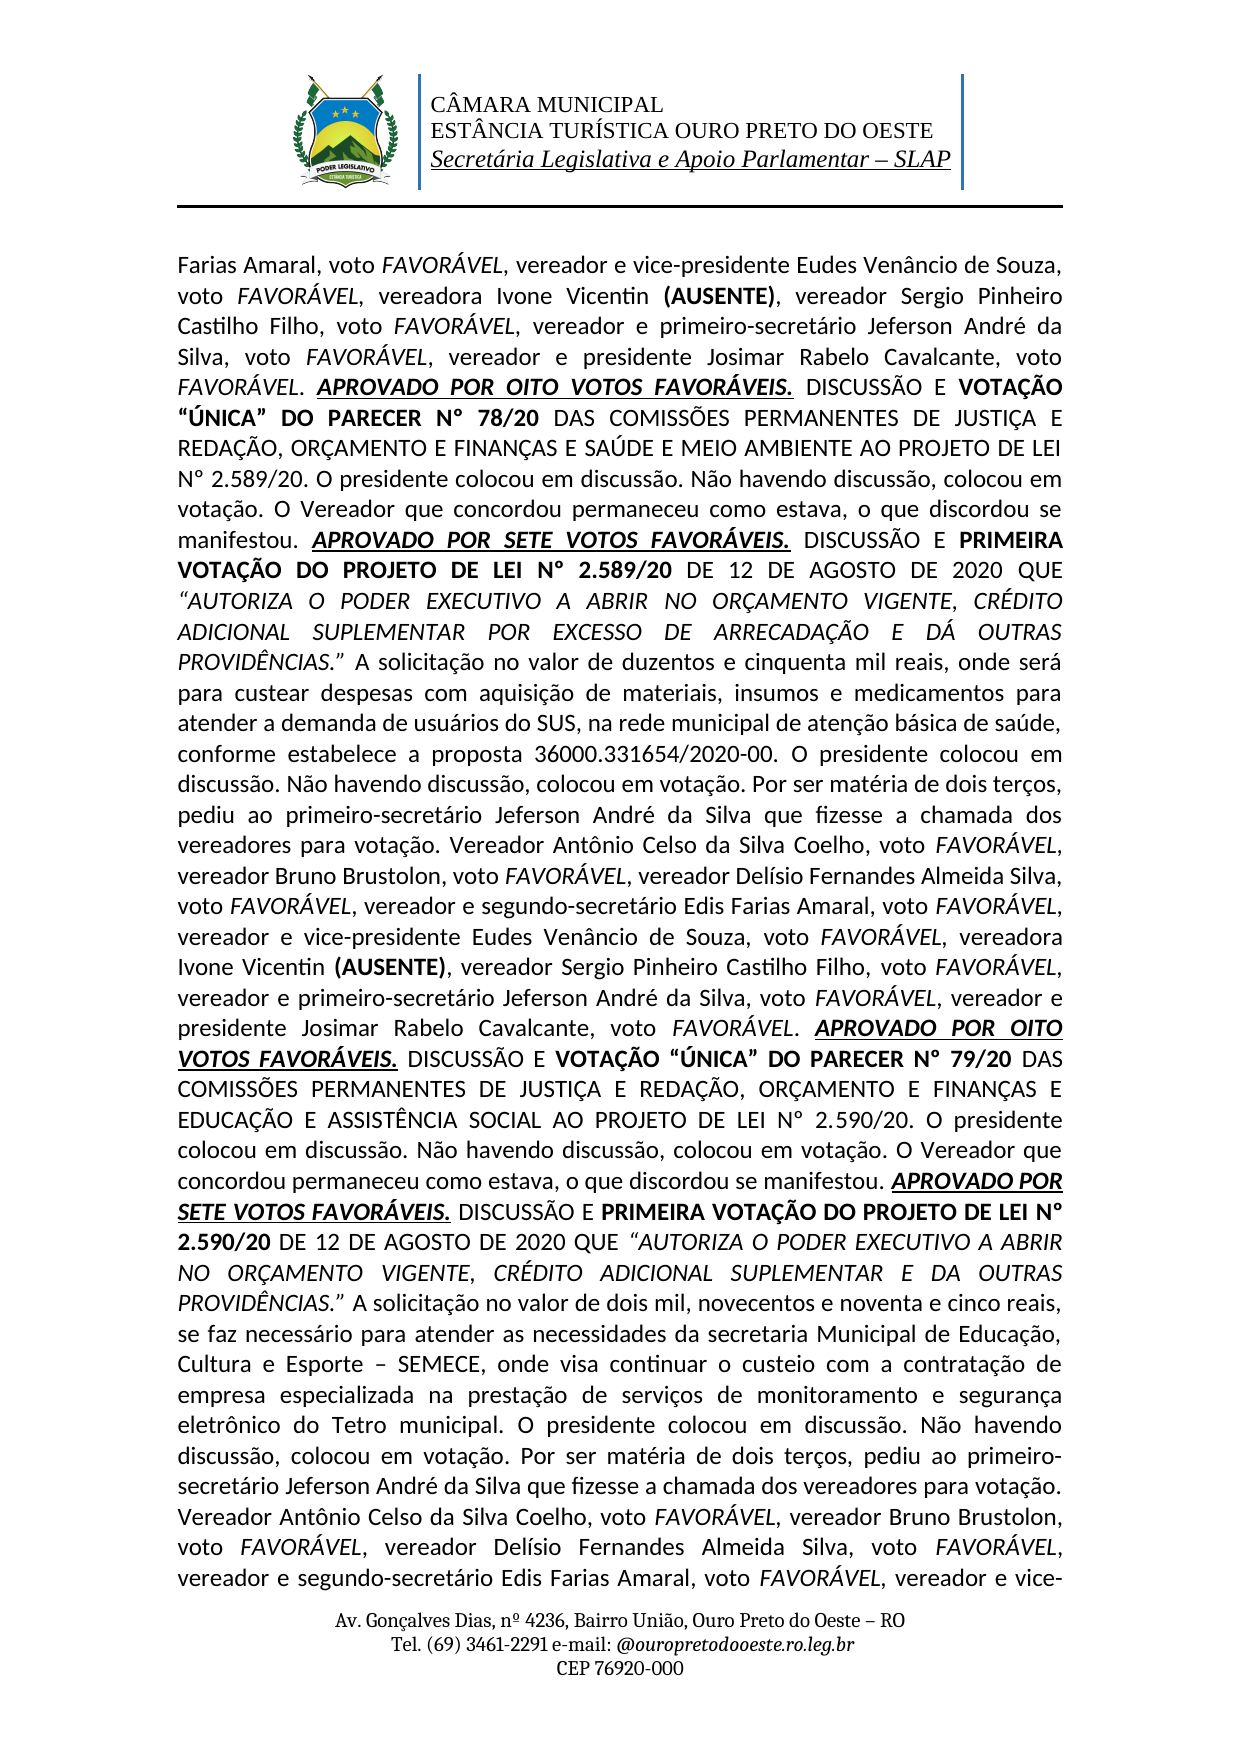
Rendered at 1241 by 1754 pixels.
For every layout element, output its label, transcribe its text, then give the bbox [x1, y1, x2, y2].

text Farias Amaral, voto FAVORÁVEL, vereador e vice-presidente Eudes Venâncio de Souza, voto FAVORÁVEL, vereadora Ivone Vicentin (AUSENTE), vereador Sergio Pinheiro Castilho Filho, voto FAVORÁVEL, vereador e primeiro-secretário Jeferson André da Silva, voto FAVORÁVEL, vereador e presidente Josimar Rabelo Cavalcante, voto FAVORÁVEL. APROVADO POR OITO VOTOS FAVORÁVEIS. DISCUSSÃO E VOTAÇÃO “ÚNICA” DO PARECER Nº 78/20 DAS COMISSÕES PERMANENTES DE JUSTIÇA E REDAÇÃO, ORÇAMENTO E FINANÇAS E SAÚDE E MEIO AMBIENTE AO PROJETO DE LEI Nº 2.589/20. O presidente colocou em discussão. Não havendo discussão, colocou em votação. O Vereador que concordou permaneceu como estava, o que discordou se manifestou. APROVADO POR SETE VOTOS FAVORÁVEIS. DISCUSSÃO E PRIMEIRA VOTAÇÃO DO PROJETO DE LEI Nº 2.589/20 DE 12 DE AGOSTO DE 2020 QUE “AUTORIZA O PODER EXECUTIVO A ABRIR NO ORÇAMENTO VIGENTE, CRÉDITO ADICIONAL SUPLEMENTAR POR EXCESSO DE ARRECADAÇÃO E DÁ OUTRAS PROVIDÊNCIAS.” A solicitação no valor de duzentos e cinquenta mil reais, onde será para custear despesas com aquisição de materiais, insumos e medicamentos para atender a demanda de usuários do SUS, na rede municipal de atenção básica de saúde, conforme estabelece a proposta 36000.331654/2020-00. O presidente colocou em discussão. Não havendo discussão, colocou em votação. Por ser matéria de dois terços, pediu ao primeiro-secretário Jeferson André da Silva que fizesse a chamada dos vereadores para votação. Vereador Antônio Celso da Silva Coelho, voto FAVORÁVEL, vereador Bruno Brustolon, voto FAVORÁVEL, vereador Delísio Fernandes Almeida Silva, voto FAVORÁVEL, vereador e segundo-secretário Edis Farias Amaral, voto FAVORÁVEL, vereador e vice-presidente Eudes Venâncio de Souza, voto FAVORÁVEL, vereadora Ivone Vicentin (AUSENTE), vereador Sergio Pinheiro Castilho Filho, voto FAVORÁVEL, vereador e primeiro-secretário Jeferson André da Silva, voto FAVORÁVEL, vereador e presidente Josimar Rabelo Cavalcante, voto FAVORÁVEL. APROVADO POR OITO VOTOS FAVORÁVEIS. DISCUSSÃO E VOTAÇÃO “ÚNICA” DO PARECER Nº 79/20 DAS COMISSÕES PERMANENTES DE JUSTIÇA E REDAÇÃO, ORÇAMENTO E FINANÇAS E EDUCAÇÃO E ASSISTÊNCIA SOCIAL AO PROJETO DE LEI Nº 2.590/20. O presidente colocou em discussão. Não havendo discussão, colocou em votação. O Vereador que concordou permaneceu como estava, o que discordou se manifestou. APROVADO POR SETE VOTOS FAVORÁVEIS. DISCUSSÃO E PRIMEIRA VOTAÇÃO DO PROJETO DE LEI Nº 2.590/20 DE 12 DE AGOSTO DE 2020 QUE “AUTORIZA O PODER EXECUTIVO A ABRIR NO ORÇAMENTO VIGENTE, CRÉDITO ADICIONAL SUPLEMENTAR E DA OUTRAS PROVIDÊNCIAS.” A solicitação no valor de dois mil, novecentos e noventa e cinco reais, se faz necessário para atender as necessidades da secretaria Municipal de Educação, Cultura e Esporte – SEMECE, onde visa continuar o custeio com a contratação de empresa especializada na prestação de serviços de monitoramento e segurança eletrônico do Tetro municipal. O presidente colocou em discussão. Não havendo discussão, colocou em votação. Por ser matéria de dois terços, pediu ao primeiro-secretário Jeferson André da Silva que fizesse a chamada dos vereadores para votação. Vereador Antônio Celso da Silva Coelho, voto FAVORÁVEL, vereador Bruno Brustolon, voto FAVORÁVEL, vereador Delísio Fernandes Almeida Silva, voto FAVORÁVEL, vereador e segundo-secretário Edis Farias Amaral, voto FAVORÁVEL, vereador e vice- [177, 249, 1063, 1592]
picture [283, 73, 408, 191]
